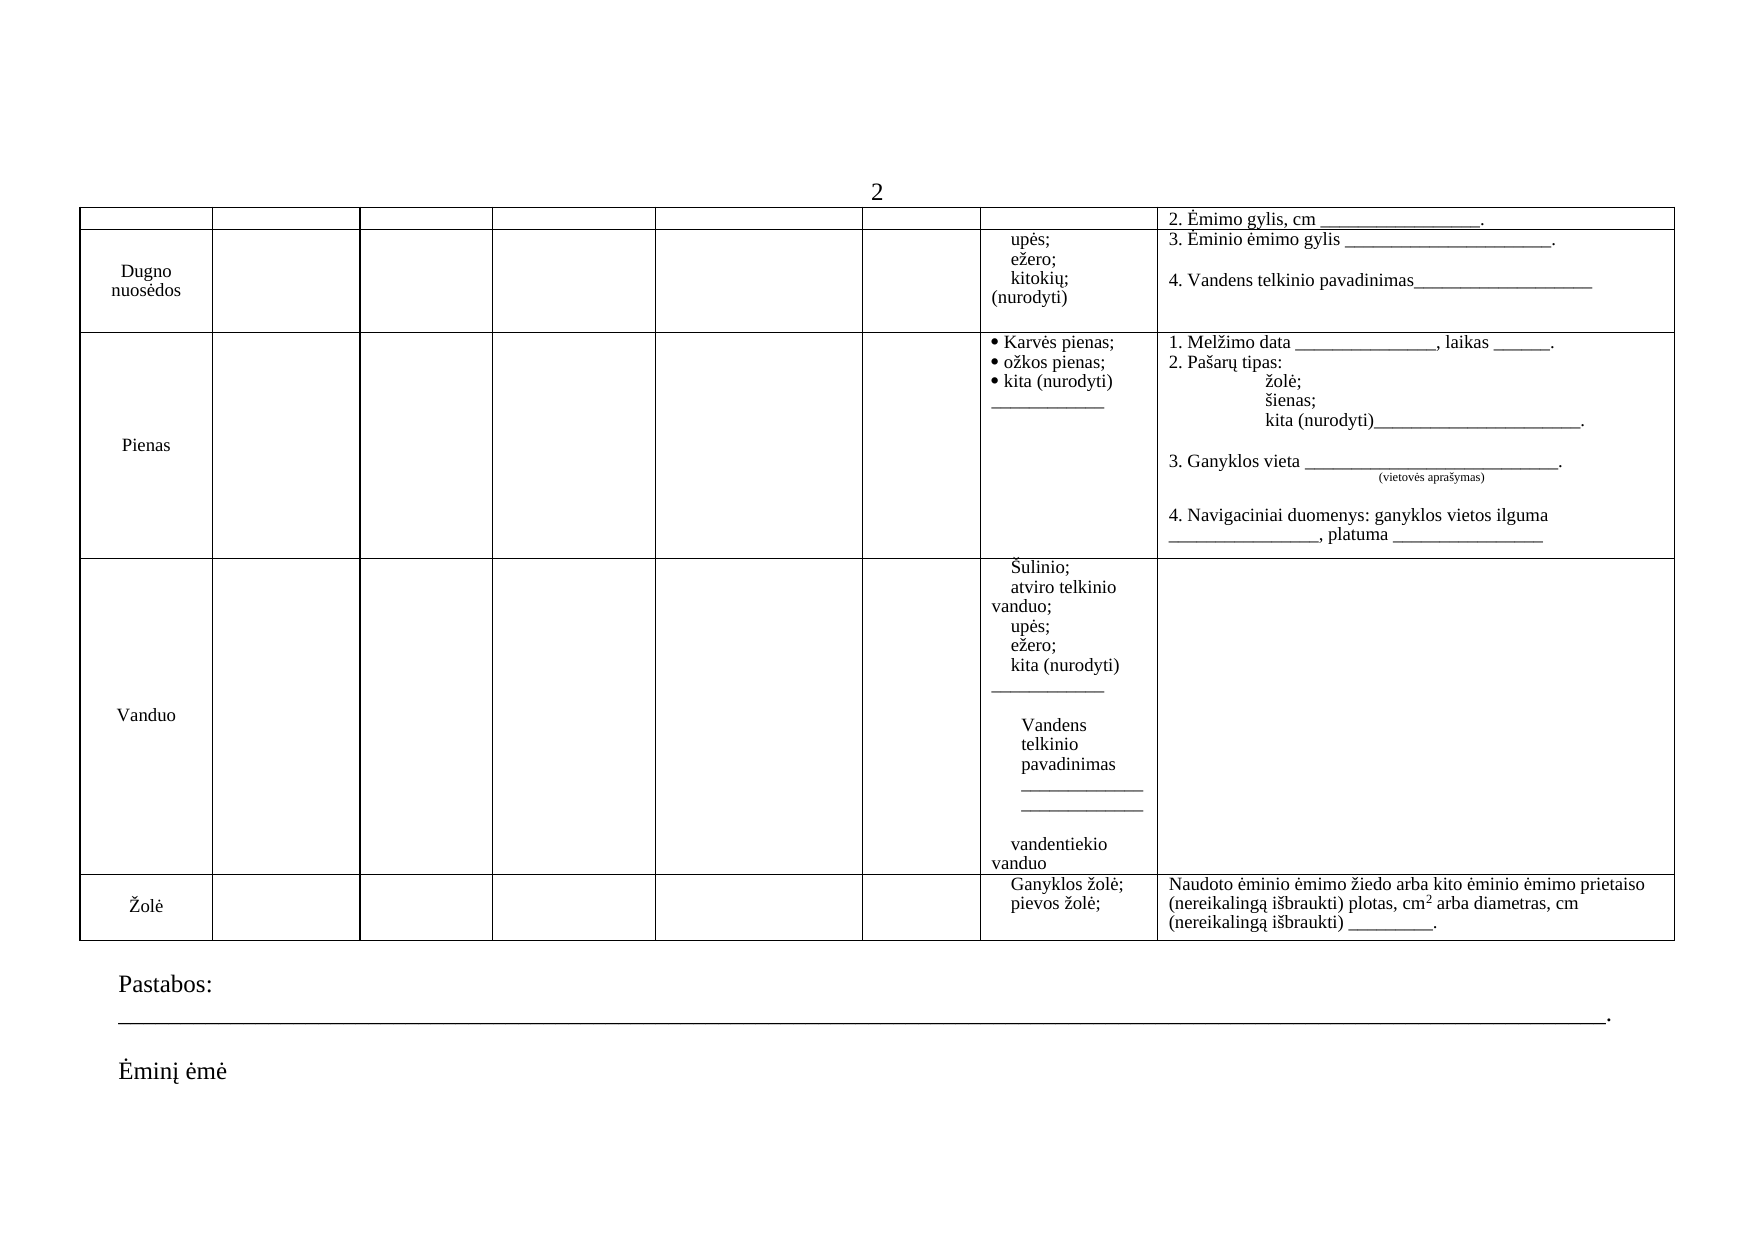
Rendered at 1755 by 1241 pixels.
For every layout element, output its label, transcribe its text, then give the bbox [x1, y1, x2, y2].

table_cell [493, 875, 655, 940]
table_cell  Ganyklos žolė;  pievos žolė; [981, 875, 1157, 940]
text Pastabos: [118, 969, 1636, 998]
table_cell [656, 559, 862, 874]
table_cell [863, 230, 980, 332]
table_cell 3. Ėminio ėmimo gylis ______________________. 4. Vandens telkinio pavadinimas___________________ [1158, 230, 1674, 332]
table_cell [863, 208, 980, 229]
table_cell [361, 875, 492, 940]
table_cell [361, 559, 492, 874]
table_cell [656, 875, 862, 940]
table_cell [493, 208, 655, 229]
table_cell [213, 559, 359, 874]
table_cell [493, 230, 655, 332]
table_cell [656, 208, 862, 229]
table_cell Vanduo [81, 559, 212, 874]
table_cell [81, 208, 212, 229]
table_cell  upės;  ežero;  kitokių; (nurodyti) [981, 230, 1157, 332]
table_cell [213, 333, 359, 557]
table_cell  Šulinio;  atviro telkinio vanduo;  upės;  ežero;  kita (nurodyti) ____________ Vandens telkinio pavadinimas __________________________  vandentiekio vanduo [981, 559, 1157, 874]
table_cell [213, 208, 359, 229]
table_cell  Karvės pienas;  ožkos pienas;  kita (nurodyti) ____________ [981, 333, 1157, 557]
table_cell [213, 230, 359, 332]
table_cell [493, 333, 655, 557]
table_cell [656, 333, 862, 557]
table_cell [863, 559, 980, 874]
table_cell Naudoto ėminio ėmimo žiedo arba kito ėminio ėmimo prietaiso (nereikalingą išbraukti) plotas, cm2 arba diametras, cm (nereikalingą išbraukti) _________. [1158, 875, 1674, 940]
table_cell Dugno nuosėdos [81, 230, 212, 332]
table_cell [981, 208, 1157, 229]
table_cell [493, 559, 655, 874]
table_cell [213, 875, 359, 940]
table_cell 2. Ėmimo gylis, cm _________________. [1158, 208, 1674, 229]
table_cell [1158, 559, 1674, 874]
table_cell [361, 333, 492, 557]
table_cell [863, 875, 980, 940]
table_cell [863, 333, 980, 557]
text Ėminį ėmė [118, 1056, 1636, 1084]
table_cell Žolė [81, 875, 212, 940]
table_cell [656, 230, 862, 332]
table_cell Pienas [81, 333, 212, 557]
text _______________________________________________________________________________________________________________________. [118, 998, 1636, 1027]
table_cell [361, 230, 492, 332]
table_cell [361, 208, 492, 229]
table_cell 1. Melžimo data _______________, laikas ______. 2. Pašarų tipas:  žolė;  šienas;  kita (nurodyti)______________________. 3. Ganyklos vieta ___________________________. (vietovės aprašymas) 4. Navigaciniai duomenys: ganyklos vietos ilguma ________________, platuma ________________ [1158, 333, 1674, 557]
